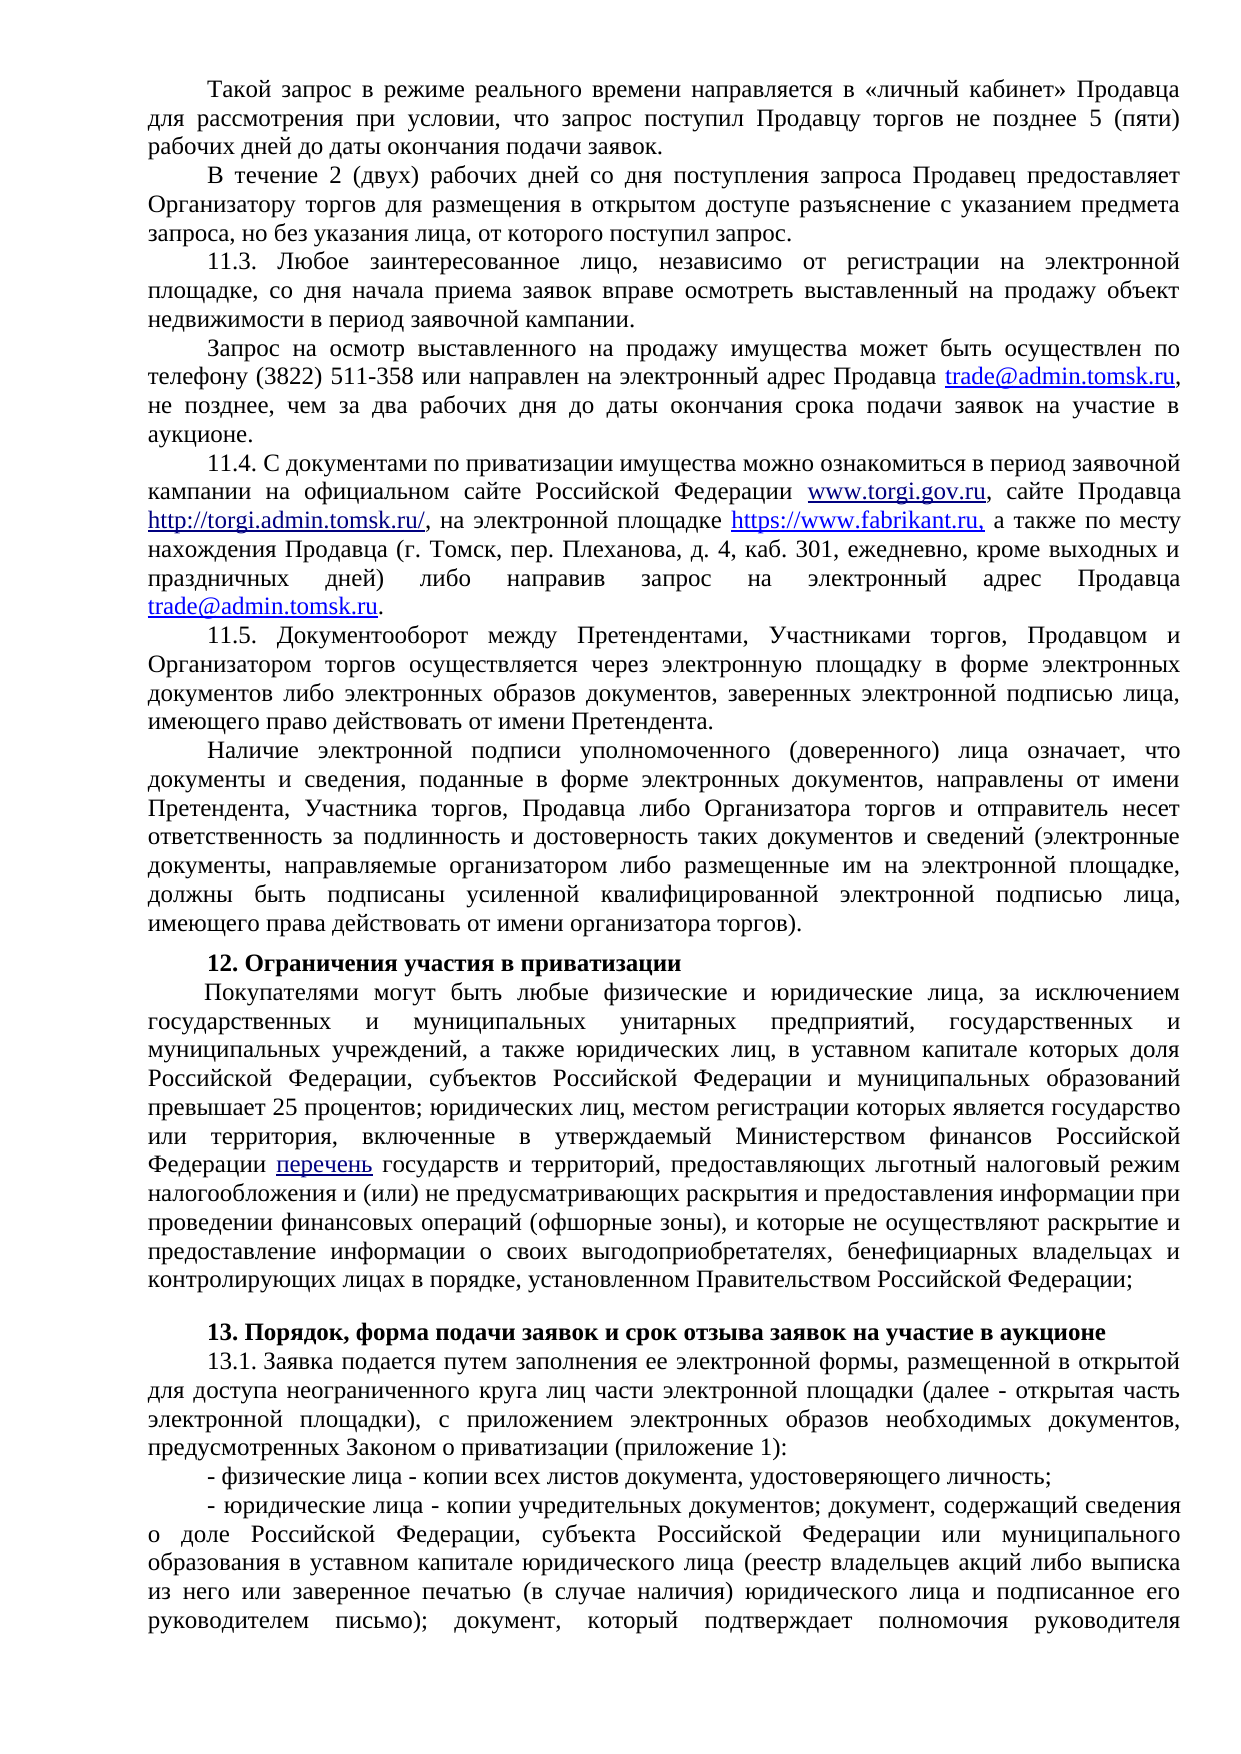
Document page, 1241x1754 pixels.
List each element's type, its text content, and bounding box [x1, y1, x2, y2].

text В течение 2 (двух) рабочих дней со дня поступления запроса Продавец предоставляет Организатору торгов для размещения в открытом доступе разъяснение с указанием предмета запроса, но без указания лица, от которого поступил запрос. [148, 160, 1181, 246]
text 11.4. С документами по приватизации имущества можно ознакомиться в период заявочной кампании на официальном сайте Российской Федерации www.torgi.gov.ru, сайте Продавца http://torgi.admin.tomsk.ru/, на электронной площадке https://www.fabrikant.ru, а также по месту нахождения Продавца (г. Томск, пер. Плеханова, д. 4, каб. 301, ежедневно, кроме выходных и праздничных дней) либо направив запрос на электронный адрес Продавца trade@admin.tomsk.ru. [148, 448, 1181, 620]
text 12. Ограничения участия в приватизации [148, 948, 1181, 977]
text Запрос на осмотр выставленного на продажу имущества может быть осуществлен по телефону (3822) 511-358 или направлен на электронный адрес Продавца trade@admin.tomsk.ru, не позднее, чем за два рабочих дня до даты окончания срока подачи заявок на участие в аукционе. [148, 333, 1181, 448]
text - юридические лица - копии учредительных документов; документ, содержащий сведения о доле Российской Федерации, субъекта Российской Федерации или муниципального образования в уставном капитале юридического лица (реестр владельцев акций либо выписка из него или заверенное печатью (в случае наличия) юридического лица и подписанное его руководителем письмо); документ, который подтверждает полномочия руководителя [148, 1490, 1181, 1634]
text 13.1. Заявка подается путем заполнения ее электронной формы, размещенной в открытой для доступа неограниченного круга лиц части электронной площадки (далее - открытая часть электронной площадки), с приложением электронных образов необходимых документов, предусмотренных Законом о приватизации (приложение 1): [148, 1346, 1181, 1461]
text - физические лица - копии всех листов документа, удостоверяющего личность; [148, 1461, 1181, 1490]
text Покупателями могут быть любые физические и юридические лица, за исключением государственных и муниципальных унитарных предприятий, государственных и муниципальных учреждений, а также юридических лиц, в уставном капитале которых доля Российской Федерации, субъектов Российской Федерации и муниципальных образований превышает 25 процентов; юридических лиц, местом регистрации которых является государство или территория, включенные в утверждаемый Министерством финансов Российской Федерации перечень государств и территорий, предоставляющих льготный налоговый режим налогообложения и (или) не предусматривающих раскрытия и предоставления информации при проведении финансовых операций (офшорные зоны), и которые не осуществляют раскрытие и предоставление информации о своих выгодоприобретателях, бенефициарных владельцах и контролирующих лицах в порядке, установленном Правительством Российской Федерации; [148, 977, 1181, 1293]
text Такой запрос в режиме реального времени направляется в «личный кабинет» Продавца для рассмотрения при условии, что запрос поступил Продавцу торгов не позднее 5 (пяти) рабочих дней до даты окончания подачи заявок. [148, 74, 1181, 160]
text 11.3. Любое заинтересованное лицо, независимо от регистрации на электронной площадке, со дня начала приема заявок вправе осмотреть выставленный на продажу объект недвижимости в период заявочной кампании. [148, 246, 1181, 333]
text 11.5. Документооборот между Претендентами, Участниками торгов, Продавцом и Организатором торгов осуществляется через электронную площадку в форме электронных документов либо электронных образов документов, заверенных электронной подписью лица, имеющего право действовать от имени Претендента. [148, 620, 1181, 735]
text 13. Порядок, форма подачи заявок и срок отзыва заявок на участие в аукционе [148, 1317, 1181, 1346]
text Наличие электронной подписи уполномоченного (доверенного) лица означает, что документы и сведения, поданные в форме электронных документов, направлены от имени Претендента, Участника торгов, Продавца либо Организатора торгов и отправитель несет ответственность за подлинность и достоверность таких документов и сведений (электронные документы, направляемые организатором либо размещенные им на электронной площадке, должны быть подписаны усиленной квалифицированной электронной подписью лица, имеющего права действовать от имени организатора торгов). [148, 735, 1181, 936]
